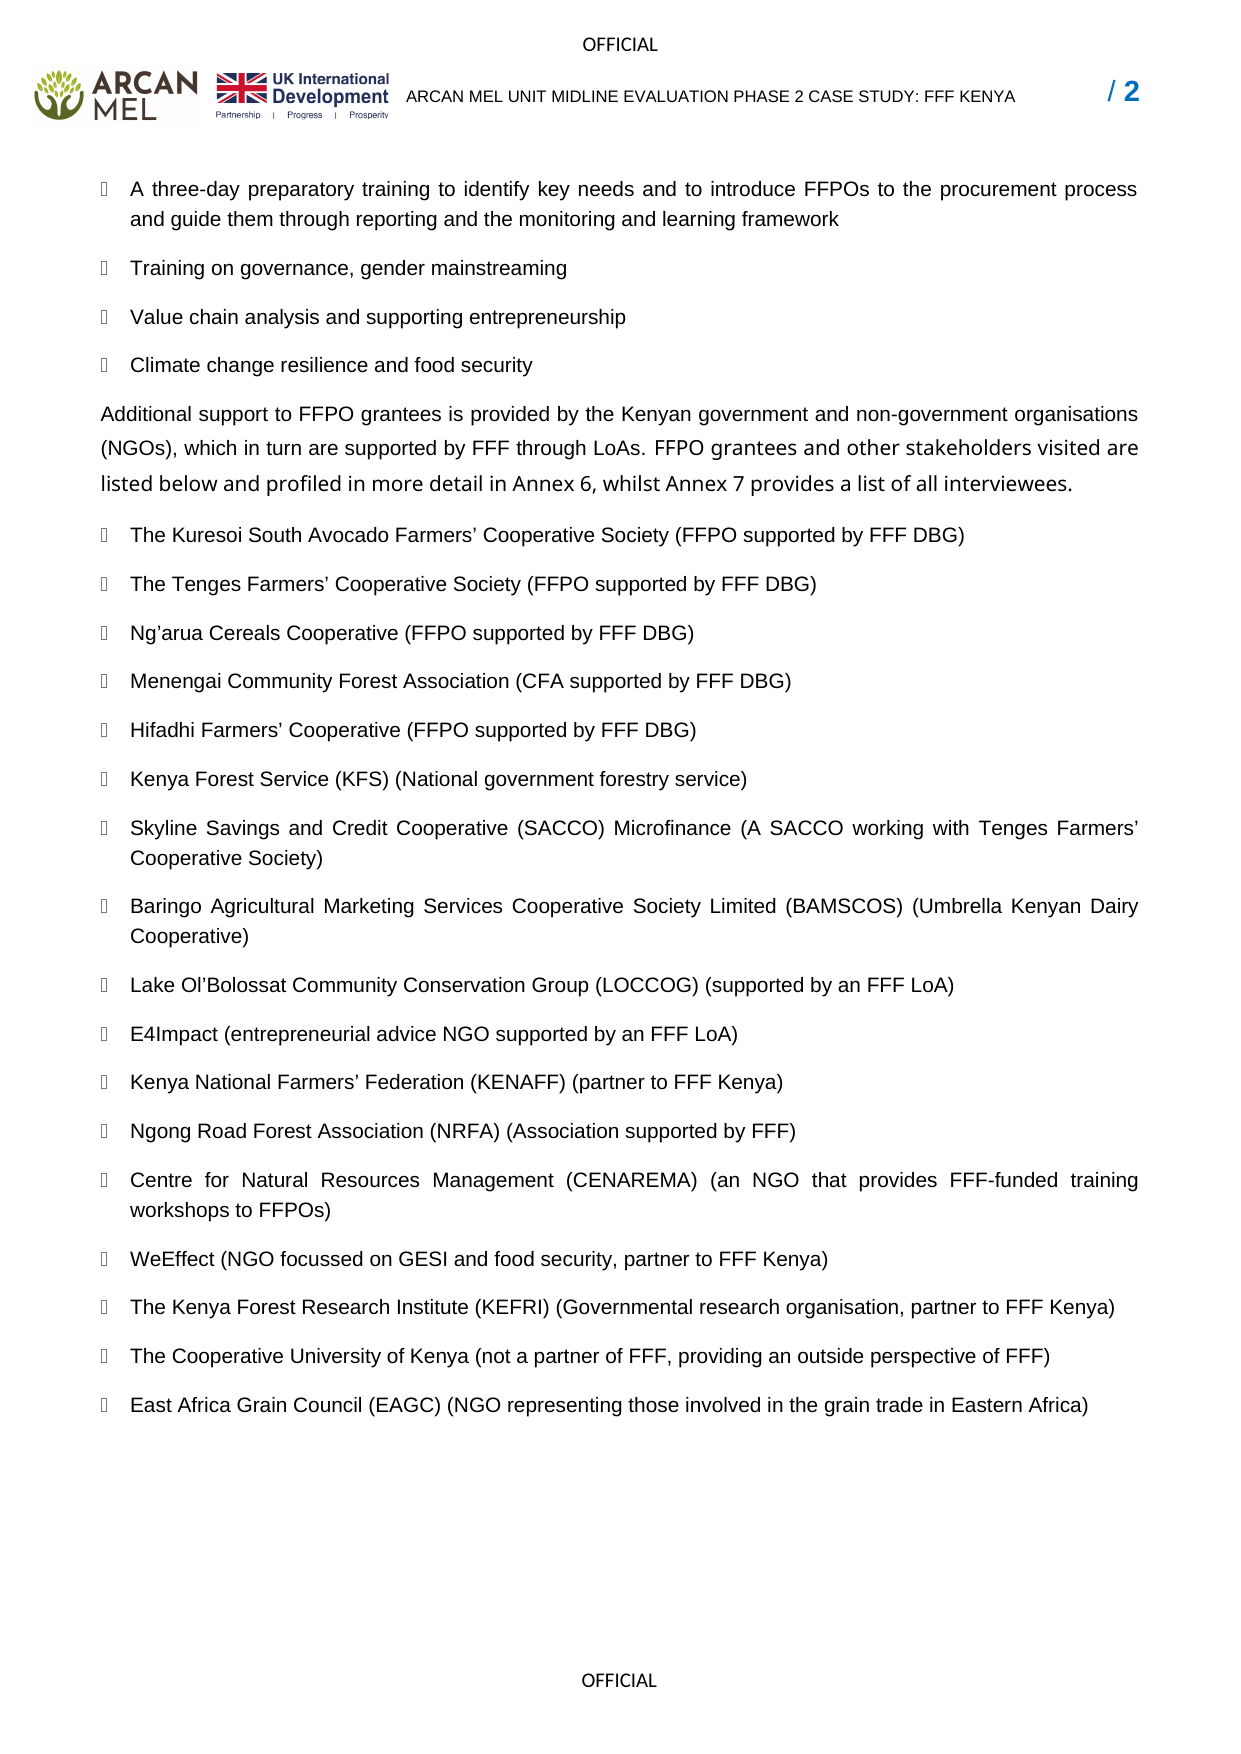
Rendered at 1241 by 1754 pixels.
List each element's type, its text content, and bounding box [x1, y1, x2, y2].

list Ngong Road Forest Association (NRFA) (Association supported by FFF) [100, 1119, 1140, 1143]
list The Kenya Forest Research Institute (KEFRI) (Governmental research organisation, partner to FFF Kenya) [100, 1295, 1140, 1319]
list The Kuresoi South Avocado Farmers’ Cooperative Society (FFPO supported by FFF DBG) [100, 523, 1140, 547]
list Centre for Natural Resources Management (CENAREMA) (an NGO that provides FFF-funded training workshops to FFPOs) [100, 1168, 1140, 1222]
list Baringo Agricultural Marketing Services Cooperative Society Limited (BAMSCOS) (Umbrella Kenyan Dairy Cooperative) [100, 894, 1140, 948]
list E4Impact (entrepreneurial advice NGO supported by an FFF LoA) [100, 1021, 1140, 1046]
text Additional support to FFPO grantees is provided by the Kenyan government and non-government organisations (NGOs), which in turn are supported by FFF through LoAs. FFPO grantees and other stakeholders visited are listed below and profiled in more detail in Annex 6, whilst Annex 7 provides a list of all interviewees. [100, 402, 1140, 497]
list Value chain analysis and supporting entrepreneurship [100, 304, 1140, 329]
list East Africa Grain Council (EAGC) (NGO representing those involved in the grain trade in Eastern Africa) [100, 1393, 1140, 1417]
list Kenya National Farmers’ Federation (KENAFF) (partner to FFF Kenya) [100, 1070, 1140, 1094]
list Hifadhi Farmers’ Cooperative (FFPO supported by FFF DBG) [100, 718, 1140, 742]
list Menengai Community Forest Association (CFA supported by FFF DBG) [100, 669, 1140, 693]
list A three-day preparatory training to identify key needs and to introduce FFPOs to the procurement process and guide them through reporting and the monitoring and learning framework [100, 177, 1140, 231]
list The Cooperative University of Kenya (not a partner of FFF, providing an outside perspective of FFF) [100, 1344, 1140, 1368]
list Skyline Savings and Credit Cooperative (SACCO) Microfinance (A SACCO working with Tenges Farmers’ Cooperative Society) [100, 815, 1140, 869]
list Kenya Forest Service (KFS) (National government forestry service) [100, 767, 1140, 791]
list Ng’arua Cereals Cooperative (FFPO supported by FFF DBG) [100, 620, 1140, 644]
list Climate change resilience and food security [100, 353, 1140, 377]
list Training on governance, gender mainstreaming [100, 256, 1140, 280]
list Lake Ol’Bolossat Community Conservation Group (LOCCOG) (supported by an FFF LoA) [100, 973, 1140, 997]
list The Tenges Farmers’ Cooperative Society (FFPO supported by FFF DBG) [100, 572, 1140, 596]
list WeEffect (NGO focussed on GESI and food security, partner to FFF Kenya) [100, 1246, 1140, 1270]
